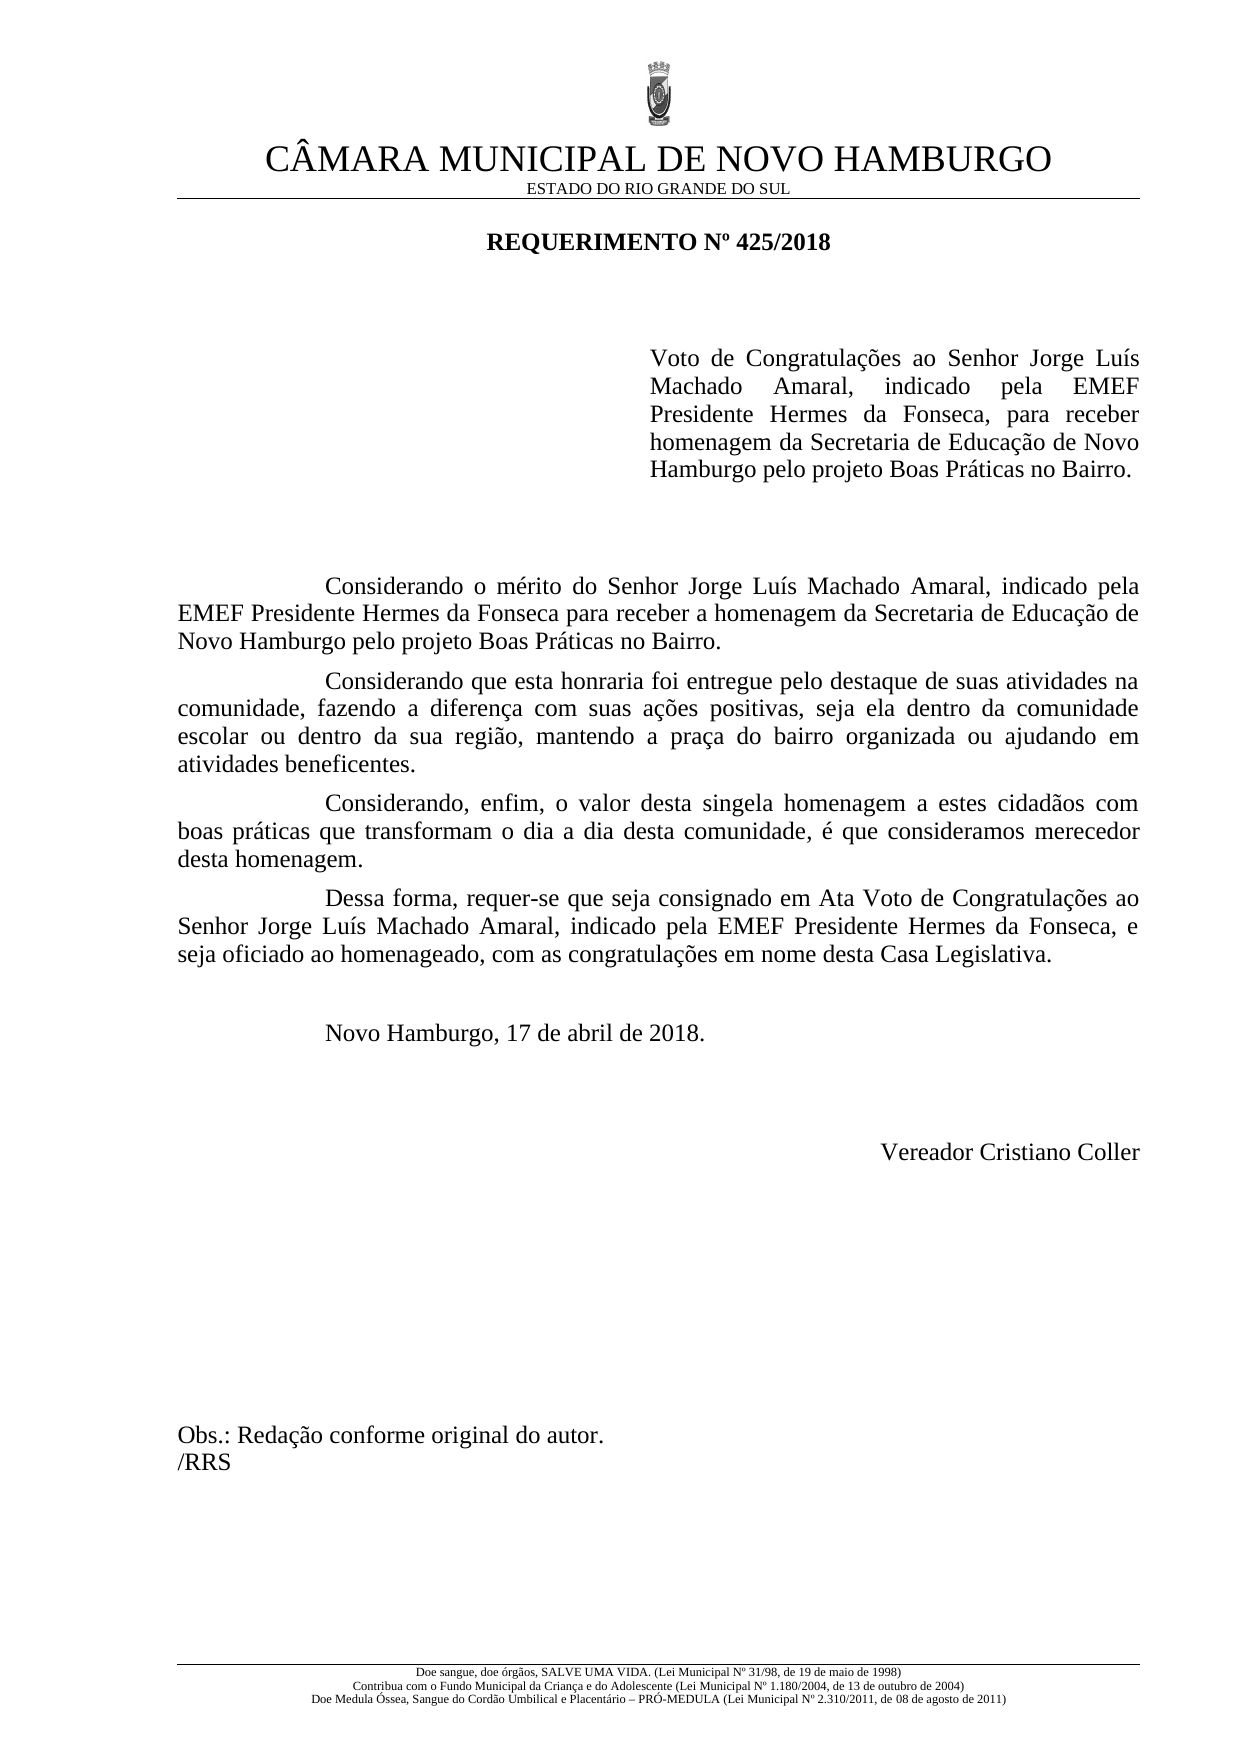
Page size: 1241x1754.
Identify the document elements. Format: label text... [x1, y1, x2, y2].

text Considerando o mérito do Senhor Jorge Luís Machado Amaral, indicado pela EMEF Presidente Hermes da Fonseca para receber a homenagem da Secretaria de Educação de Novo Hamburgo pelo projeto Boas Práticas no Bairro. [177, 572, 1140, 655]
text Obs.: Redação conforme original do autor. [177, 1421, 1140, 1448]
text Considerando, enfim, o valor desta singela homenagem a estes cidadãos com boas práticas que transformam o dia a dia desta comunidade, é que consideramos merecedor desta homenagem. [177, 789, 1140, 873]
text /RRS [177, 1448, 1140, 1476]
text Voto de Congratulações ao Senhor Jorge Luís Machado Amaral, indicado pela EMEF Presidente Hermes da Fonseca, para receber homenagem da Secretaria de Educação de Novo Hamburgo pelo projeto Boas Práticas no Bairro. [649, 344, 1140, 483]
text Considerando que esta honraria foi entregue pelo destaque de suas atividades na comunidade, fazendo a diferença com suas ações positivas, seja ela dentro da comunidade escolar ou dentro da sua região, mantendo a praça do bairro organizada ou ajudando em atividades beneficentes. [177, 667, 1140, 778]
text Novo Hamburgo, 17 de abril de 2018. [177, 1019, 1140, 1047]
text REQUERIMENTO Nº 425/2018 [177, 228, 1140, 256]
text Dessa forma, requer-se que seja consignado em Ata Voto de Congratulações ao Senhor Jorge Luís Machado Amaral, indicado pela EMEF Presidente Hermes da Fonseca, e seja oficiado ao homenageado, com as congratulações em nome desta Casa Legislativa. [177, 884, 1140, 968]
text Vereador Cristiano Coller [177, 1138, 1140, 1166]
